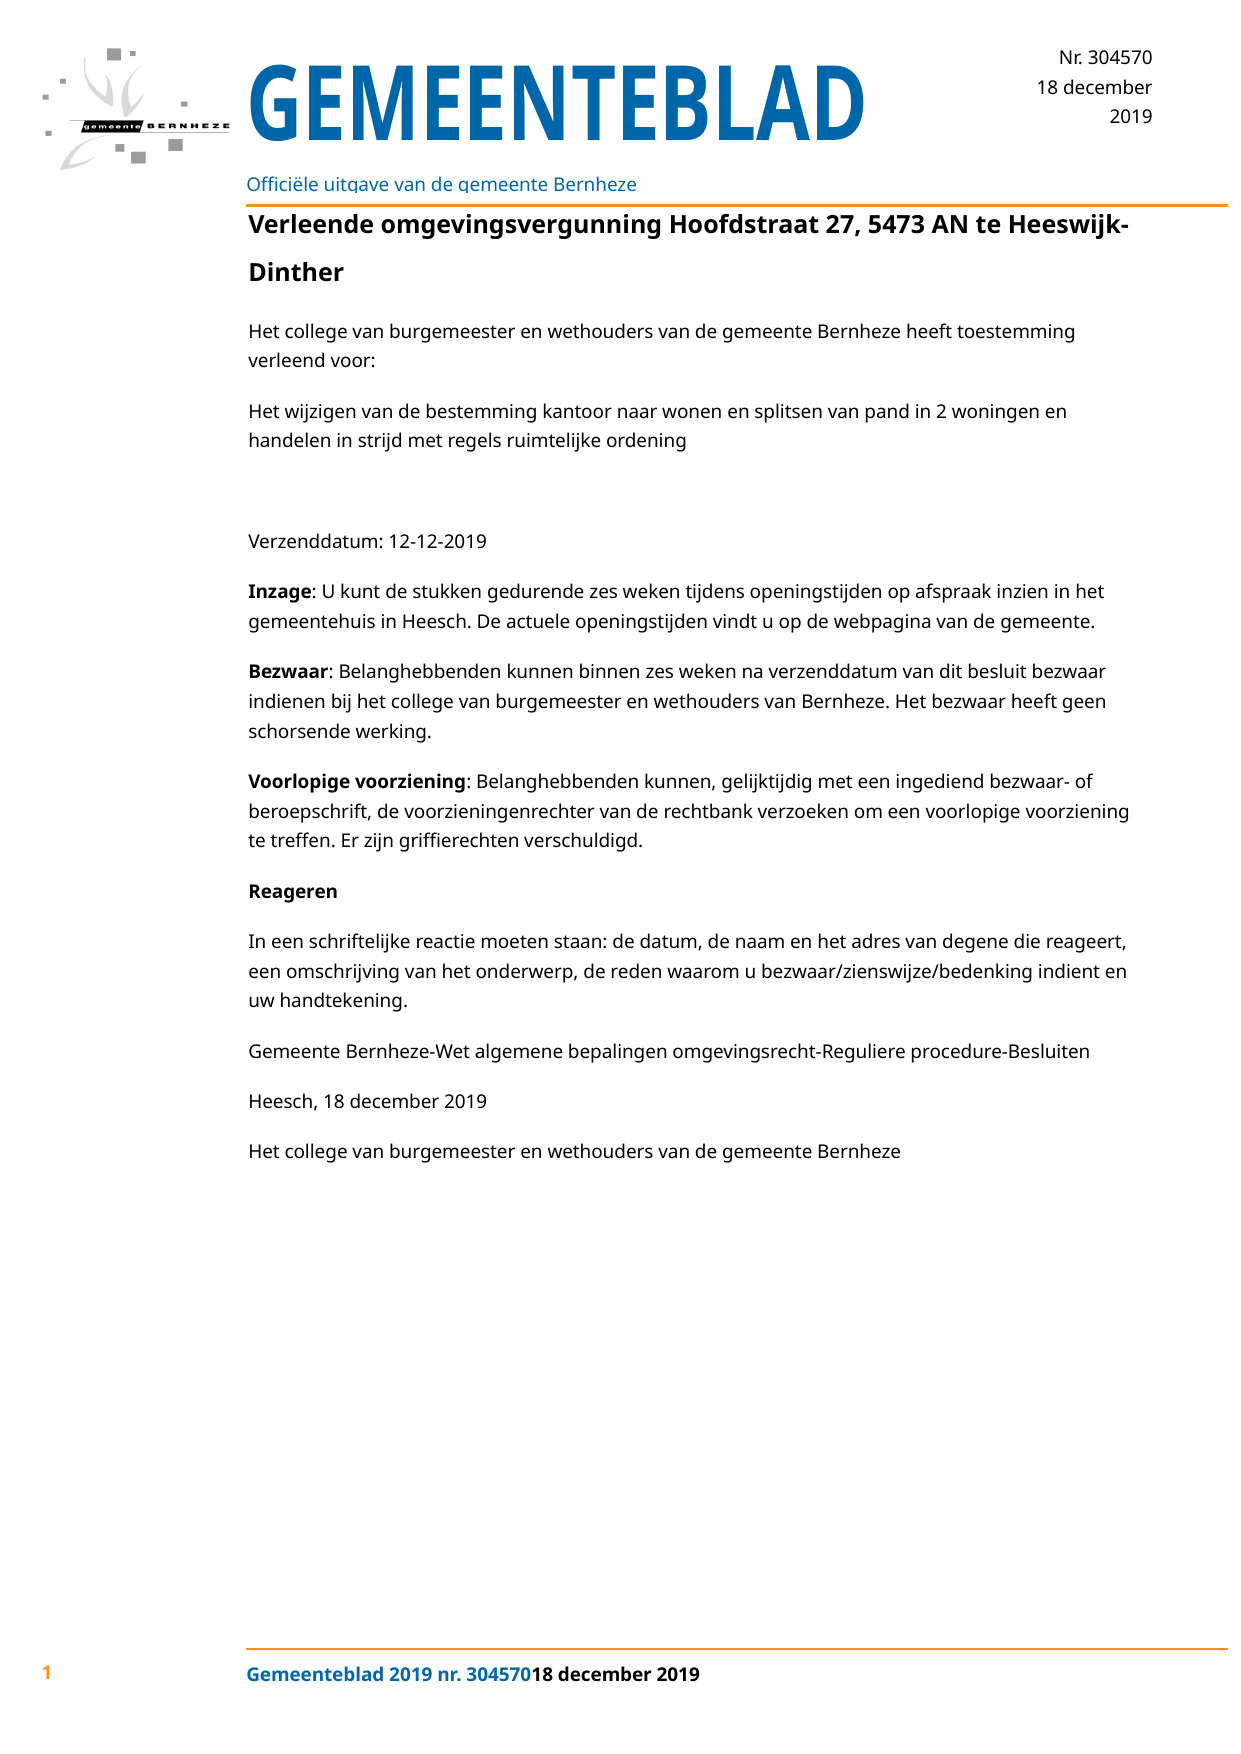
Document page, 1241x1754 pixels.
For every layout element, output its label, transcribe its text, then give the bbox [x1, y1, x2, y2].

text Gemeente Bernheze-Wet algemene bepalingen omgevingsrecht-Reguliere procedure-Besluiten [248, 1038, 1152, 1064]
text Heesch, 18 december 2019 [248, 1088, 1152, 1114]
text Voorlopige voorziening: Belanghebbenden kunnen, gelijktijdig met een ingediend bezwaar- of beroepschrift, de voorzieningenrechter van de rechtbank verzoeken om een voorlopige voorziening te treffen. Er zijn griffierechten verschuldigd. [248, 768, 1152, 853]
text In een schriftelijke reactie moeten staan: de datum, de naam en het adres van degene die reageert, een omschrijving van het onderwerp, de reden waarom u bezwaar/zienswijze/bedenking indient en uw handtekening. [248, 928, 1152, 1013]
text Verzenddatum: 12-12-2019 [248, 528, 1152, 554]
text Reageren [248, 878, 1152, 904]
text Het college van burgemeester en wethouders van de gemeente Bernheze [248, 1139, 1152, 1164]
text Inzage: U kunt de stukken gedurende zes weken tijdens openingstijden op afspraak inzien in het gemeentehuis in Heesch. De actuele openingstijden vindt u op de webpagina van de gemeente. [248, 579, 1152, 634]
text Het college van burgemeester en wethouders van de gemeente Bernheze heeft toestemming verleend voor: [248, 318, 1152, 373]
text Bezwaar: Belanghebbenden kunnen binnen zes weken na verzenddatum van dit besluit bezwaar indienen bij het college van burgemeester en wethouders van Bernheze. Het bezwaar heeft geen schorsende werking. [248, 659, 1152, 744]
text Het wijzigen van de bestemming kantoor naar wonen en splitsen van pand in 2 woningen en handelen in strijd met regels ruimtelijke ordening [248, 398, 1152, 453]
picture [41, 47, 231, 172]
text Verleende omgevingsvergunning Hoofdstraat 27, 5473 AN te Heeswijk-Dinther [248, 207, 1152, 288]
